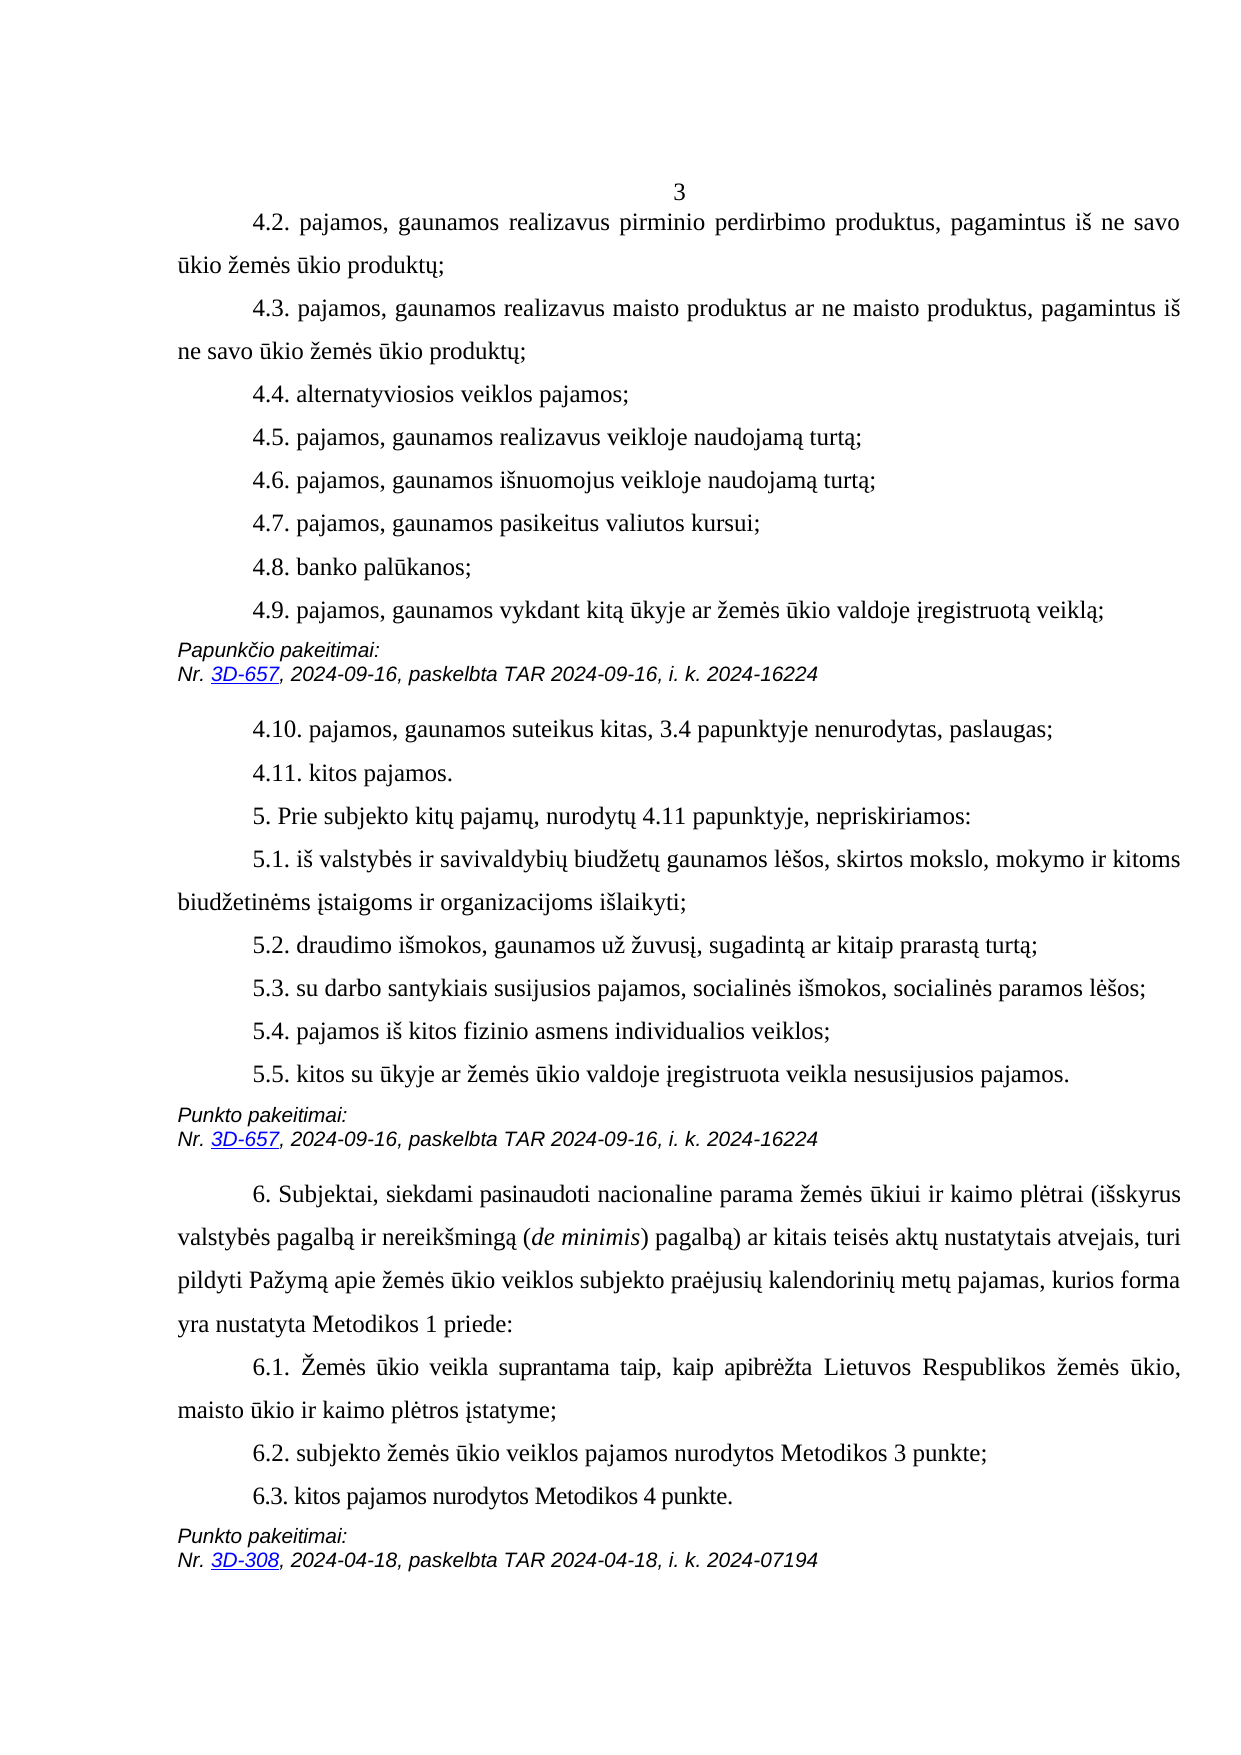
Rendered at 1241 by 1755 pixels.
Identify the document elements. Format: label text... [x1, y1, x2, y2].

text 4.2. pajamos, gaunamos realizavus pirminio perdirbimo produktus, pagamintus iš ne savo ūkio žemės ūkio produktų; [177, 207, 1181, 278]
text 5.3. su darbo santykiais susijusios pajamos, socialinės išmokos, socialinės paramos lėšos; [177, 973, 1181, 1002]
text 4.6. pajamos, gaunamos išnuomojus veikloje naudojamą turtą; [177, 465, 1181, 494]
text 5.5. kitos su ūkyje ar žemės ūkio valdoje įregistruota veikla nesusijusios pajamos. [177, 1059, 1181, 1088]
text 4.9. pajamos, gaunamos vykdant kitą ūkyje ar žemės ūkio valdoje įregistruotą veiklą; [177, 595, 1181, 623]
text 5.1. iš valstybės ir savivaldybių biudžetų gaunamos lėšos, skirtos mokslo, mokymo ir kitoms biudžetinėms įstaigoms ir organizacijoms išlaikyti; [177, 844, 1181, 916]
text 5. Prie subjekto kitų pajamų, nurodytų 4.11 papunktyje, nepriskiriamos: [177, 801, 1181, 829]
text 6. Subjektai, siekdami pasinaudoti nacionaline parama žemės ūkiui ir kaimo plėtrai (išskyrus valstybės pagalbą ir nereikšmingą (de minimis) pagalbą) ar kitais teisės aktų nustatytais atvejais, turi pildyti Pažymą apie žemės ūkio veiklos subjekto praėjusių kalendorinių metų pajamas, kurios forma yra nustatyta Metodikos 1 priede: [177, 1179, 1181, 1337]
text 4.7. pajamos, gaunamos pasikeitus valiutos kursui; [177, 508, 1181, 537]
text Nr. 3D-657, 2024-09-16, paskelbta TAR 2024-09-16, i. k. 2024-16224 [177, 1127, 1181, 1151]
text 6.2. subjekto žemės ūkio veiklos pajamos nurodytos Metodikos 3 punkte; [177, 1438, 1181, 1467]
text Punkto pakeitimai: [177, 1524, 1181, 1548]
text 5.2. draudimo išmokos, gaunamos už žuvusį, sugadintą ar kitaip prarastą turtą; [177, 930, 1181, 959]
text 4.5. pajamos, gaunamos realizavus veikloje naudojamą turtą; [177, 422, 1181, 451]
text 6.1. Žemės ūkio veikla suprantama taip, kaip apibrėžta Lietuvos Respublikos žemės ūkio, maisto ūkio ir kaimo plėtros įstatyme; [177, 1352, 1181, 1424]
text 4.8. banko palūkanos; [177, 552, 1181, 580]
text 4.10. pajamos, gaunamos suteikus kitas, 3.4 papunktyje nenurodytas, paslaugas; [177, 714, 1181, 743]
text Papunkčio pakeitimai: [177, 638, 1181, 662]
text Nr. 3D-657, 2024-09-16, paskelbta TAR 2024-09-16, i. k. 2024-16224 [177, 662, 1181, 686]
text 4.3. pajamos, gaunamos realizavus maisto produktus ar ne maisto produktus, pagamintus iš ne savo ūkio žemės ūkio produktų; [177, 293, 1181, 365]
text 6.3. kitos pajamos nurodytos Metodikos 4 punkte. [177, 1481, 1181, 1510]
text Nr. 3D-308, 2024-04-18, paskelbta TAR 2024-04-18, i. k. 2024-07194 [177, 1548, 1181, 1572]
text 5.4. pajamos iš kitos fizinio asmens individualios veiklos; [177, 1016, 1181, 1045]
text 4.4. alternatyviosios veiklos pajamos; [177, 379, 1181, 408]
text 4.11. kitos pajamos. [177, 758, 1181, 786]
text Punkto pakeitimai: [177, 1103, 1181, 1127]
